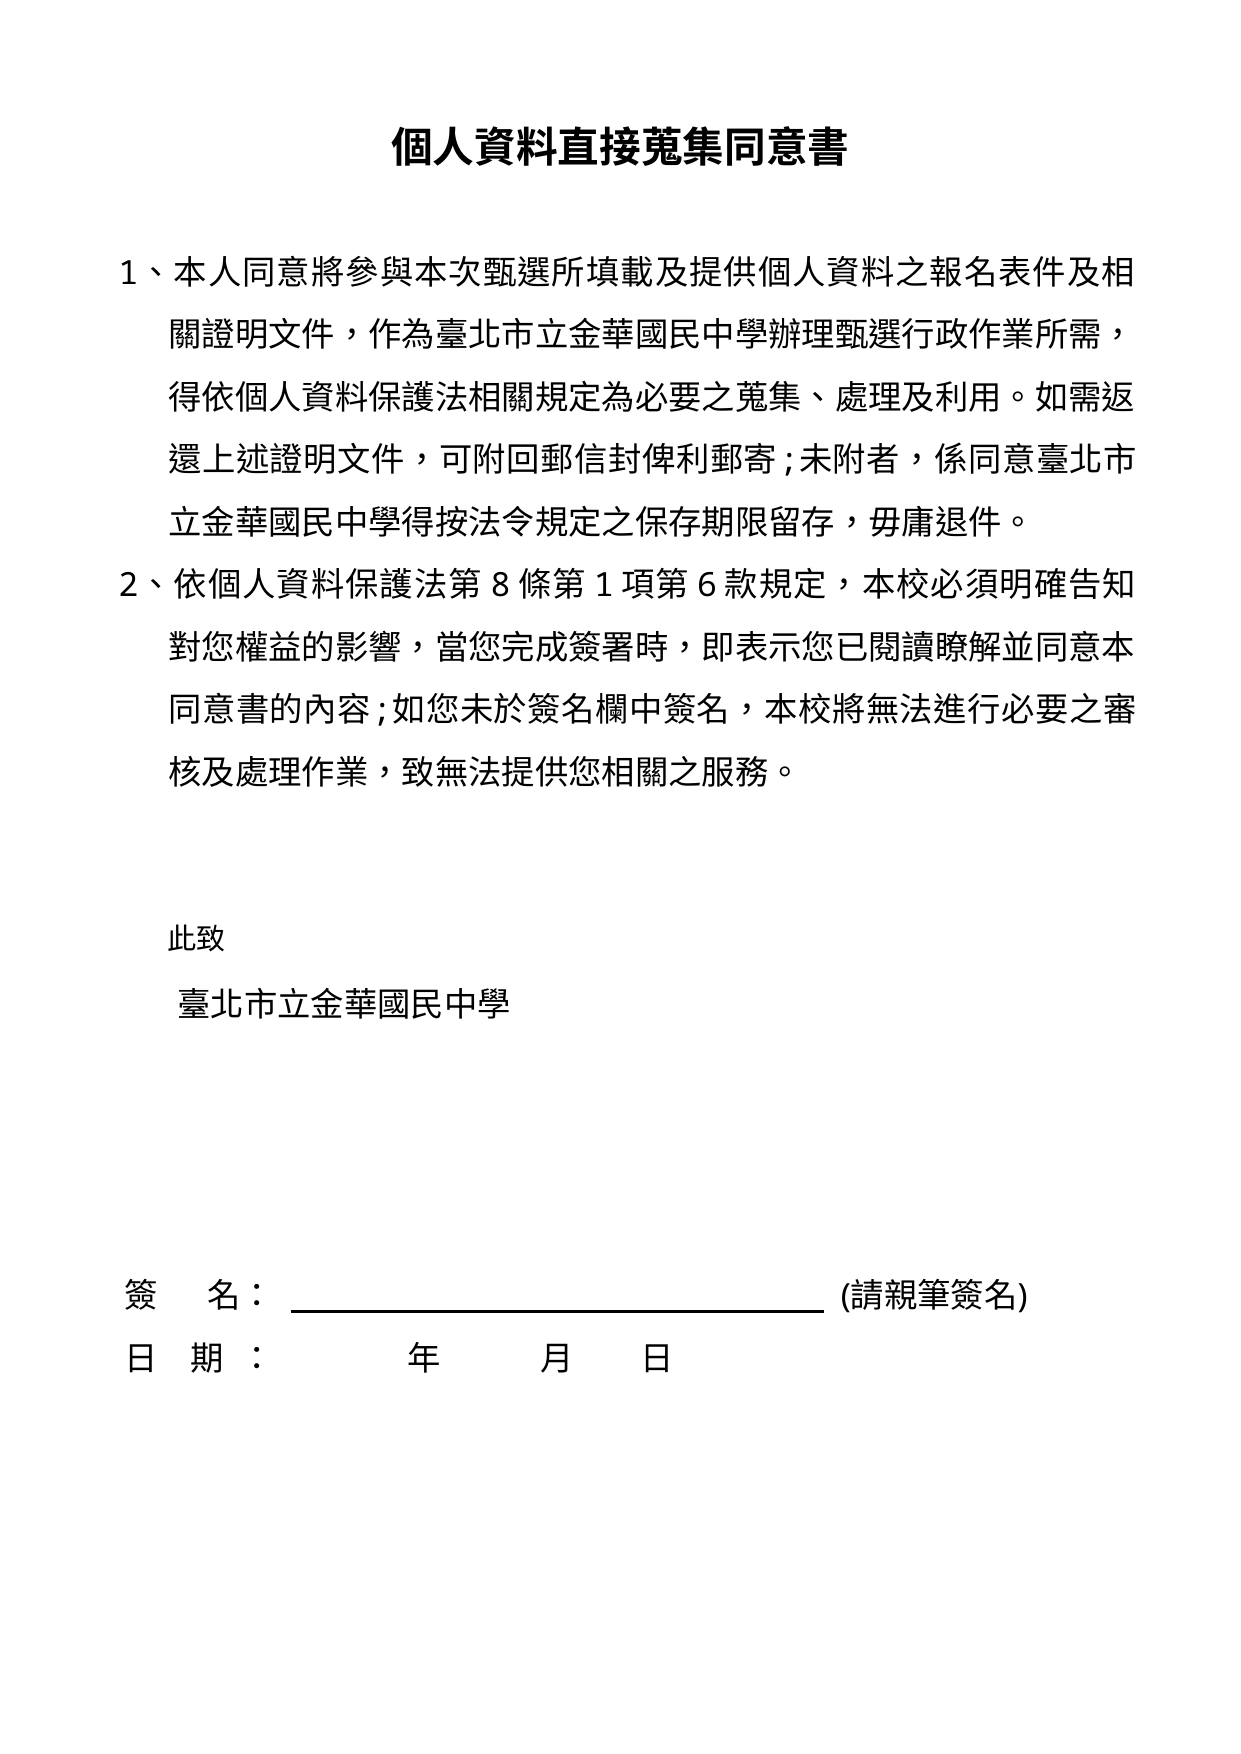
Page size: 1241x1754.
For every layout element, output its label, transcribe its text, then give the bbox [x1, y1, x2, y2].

text 此致 [74, 916, 1167, 958]
text 臺北市立金華國民中學 [74, 960, 1167, 1023]
text 簽 名： (請親筆簽名) [74, 1252, 1167, 1314]
text 個人資料直接蒐集同意書 [74, 103, 1167, 166]
text 1、本人同意將參與本次甄選所填載及提供個人資料之報名表件及相關證明文件，作為臺北市立金華國民中學辦理甄選行政作業所需，得依個人資料保護法相關規定為必要之蒐集、處理及利用。如需返還上述證明文件，可附回郵信封俾利郵寄;未附者，係同意臺北市立金華國民中學得按法令規定之保存期限留存，毋庸退件。 [118, 228, 1137, 541]
text 2、依個人資料保護法第8條第1項第6款規定，本校必須明確告知對您權益的影響，當您完成簽署時，即表示您已閱讀瞭解並同意本同意書的內容;如您未於簽名欄中簽名，本校將無法進行必要之審核及處理作業，致無法提供您相關之服務。 [118, 541, 1137, 791]
text 日 期 ： 年 月 日 [74, 1314, 1167, 1377]
